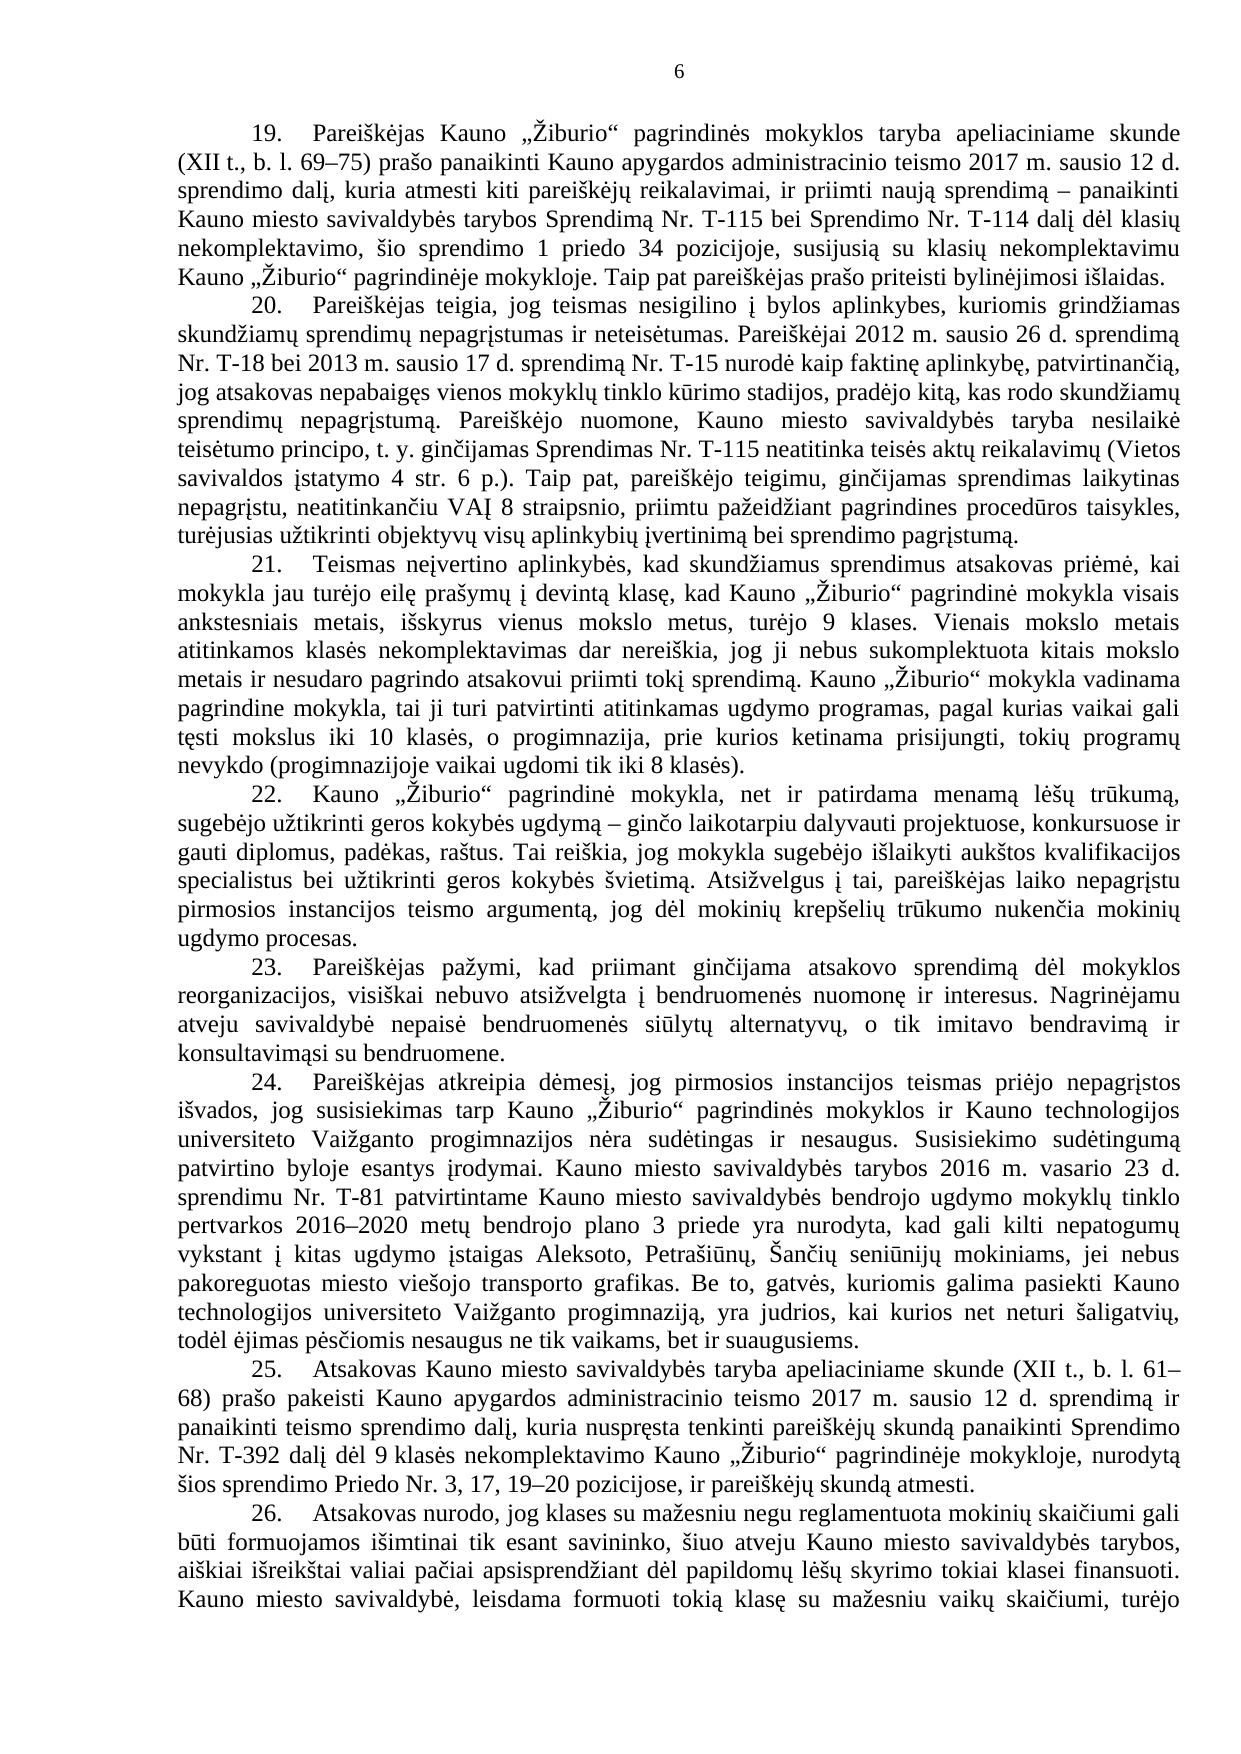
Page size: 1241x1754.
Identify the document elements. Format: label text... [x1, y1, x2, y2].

text 26. Atsakovas nurodo, jog klases su mažesniu negu reglamentuota mokinių skaičiumi gali būti formuojamos išimtinai tik esant savininko, šiuo atveju Kauno miesto savivaldybės tarybos, aiškiai išreikštai valiai pačiai apsisprendžiant dėl papildomų lėšų skyrimo tokiai klasei finansuoti. Kauno miesto savivaldybė, leisdama formuoti tokią klasę su mažesniu vaikų skaičiumi, turėjo [177, 1498, 1181, 1613]
text 25. Atsakovas Kauno miesto savivaldybės taryba apeliaciniame skunde (XII t., b. l. 61–68) prašo pakeisti Kauno apygardos administracinio teismo 2017 m. sausio 12 d. sprendimą ir panaikinti teismo sprendimo dalį, kuria nuspręsta tenkinti pareiškėjų skundą panaikinti Sprendimo Nr. T-392 dalį dėl 9 klasės nekomplektavimo Kauno „Žiburio“ pagrindinėje mokykloje, nurodytą šios sprendimo Priedo Nr. 3, 17, 19–20 pozicijose, ir pareiškėjų skundą atmesti. [177, 1354, 1181, 1498]
text 21. Teismas neįvertino aplinkybės, kad skundžiamus sprendimus atsakovas priėmė, kai mokykla jau turėjo eilę prašymų į devintą klasę, kad Kauno „Žiburio“ pagrindinė mokykla visais ankstesniais metais, išskyrus vienus mokslo metus, turėjo 9 klases. Vienais mokslo metais atitinkamos klasės nekomplektavimas dar nereiškia, jog ji nebus sukomplektuota kitais mokslo metais ir nesudaro pagrindo atsakovui priimti tokį sprendimą. Kauno „Žiburio“ mokykla vadinama pagrindine mokykla, tai ji turi patvirtinti atitinkamas ugdymo programas, pagal kurias vaikai gali tęsti mokslus iki 10 klasės, o progimnazija, prie kurios ketinama prisijungti, tokių programų nevykdo (progimnazijoje vaikai ugdomi tik iki 8 klasės). [177, 549, 1181, 779]
text 19. Pareiškėjas Kauno „Žiburio“ pagrindinės mokyklos taryba apeliaciniame skunde (XII t., b. l. 69–75) prašo panaikinti Kauno apygardos administracinio teismo 2017 m. sausio 12 d. sprendimo dalį, kuria atmesti kiti pareiškėjų reikalavimai, ir priimti naują sprendimą – panaikinti Kauno miesto savivaldybės tarybos Sprendimą Nr. T-115 bei Sprendimo Nr. T-114 dalį dėl klasių nekomplektavimo, šio sprendimo 1 priedo 34 pozicijoje, susijusią su klasių nekomplektavimu Kauno „Žiburio“ pagrindinėje mokykloje. Taip pat pareiškėjas prašo priteisti bylinėjimosi išlaidas. [177, 118, 1181, 291]
text 22. Kauno „Žiburio“ pagrindinė mokykla, net ir patirdama menamą lėšų trūkumą, sugebėjo užtikrinti geros kokybės ugdymą – ginčo laikotarpiu dalyvauti projektuose, konkursuose ir gauti diplomus, padėkas, raštus. Tai reiškia, jog mokykla sugebėjo išlaikyti aukštos kvalifikacijos specialistus bei užtikrinti geros kokybės švietimą. Atsižvelgus į tai, pareiškėjas laiko nepagrįstu pirmosios instancijos teismo argumentą, jog dėl mokinių krepšelių trūkumo nukenčia mokinių ugdymo procesas. [177, 779, 1181, 952]
text 24. Pareiškėjas atkreipia dėmesį, jog pirmosios instancijos teismas priėjo nepagrįstos išvados, jog susisiekimas tarp Kauno „Žiburio“ pagrindinės mokyklos ir Kauno technologijos universiteto Vaižganto progimnazijos nėra sudėtingas ir nesaugus. Susisiekimo sudėtingumą patvirtino byloje esantys įrodymai. Kauno miesto savivaldybės tarybos 2016 m. vasario 23 d. sprendimu Nr. T-81 patvirtintame Kauno miesto savivaldybės bendrojo ugdymo mokyklų tinklo pertvarkos 2016–2020 metų bendrojo plano 3 priede yra nurodyta, kad gali kilti nepatogumų vykstant į kitas ugdymo įstaigas Aleksoto, Petrašiūnų, Šančių seniūnijų mokiniams, jei nebus pakoreguotas miesto viešojo transporto grafikas. Be to, gatvės, kuriomis galima pasiekti Kauno technologijos universiteto Vaižganto progimnaziją, yra judrios, kai kurios net neturi šaligatvių, todėl ėjimas pėsčiomis nesaugus ne tik vaikams, bet ir suaugusiems. [177, 1067, 1181, 1354]
text 20. Pareiškėjas teigia, jog teismas nesigilino į bylos aplinkybes, kuriomis grindžiamas skundžiamų sprendimų nepagrįstumas ir neteisėtumas. Pareiškėjai 2012 m. sausio 26 d. sprendimą Nr. T-18 bei 2013 m. sausio 17 d. sprendimą Nr. T-15 nurodė kaip faktinę aplinkybę, patvirtinančią, jog atsakovas nepabaigęs vienos mokyklų tinklo kūrimo stadijos, pradėjo kitą, kas rodo skundžiamų sprendimų nepagrįstumą. Pareiškėjo nuomone, Kauno miesto savivaldybės taryba nesilaikė teisėtumo principo, t. y. ginčijamas Sprendimas Nr. T-115 neatitinka teisės aktų reikalavimų (Vietos savivaldos įstatymo 4 str. 6 p.). Taip pat, pareiškėjo teigimu, ginčijamas sprendimas laikytinas nepagrįstu, neatitinkančiu VAĮ 8 straipsnio, priimtu pažeidžiant pagrindines procedūros taisykles, turėjusias užtikrinti objektyvų visų aplinkybių įvertinimą bei sprendimo pagrįstumą. [177, 291, 1181, 549]
text 23. Pareiškėjas pažymi, kad priimant ginčijama atsakovo sprendimą dėl mokyklos reorganizacijos, visiškai nebuvo atsižvelgta į bendruomenės nuomonę ir interesus. Nagrinėjamu atveju savivaldybė nepaisė bendruomenės siūlytų alternatyvų, o tik imitavo bendravimą ir konsultavimąsi su bendruomene. [177, 952, 1181, 1067]
